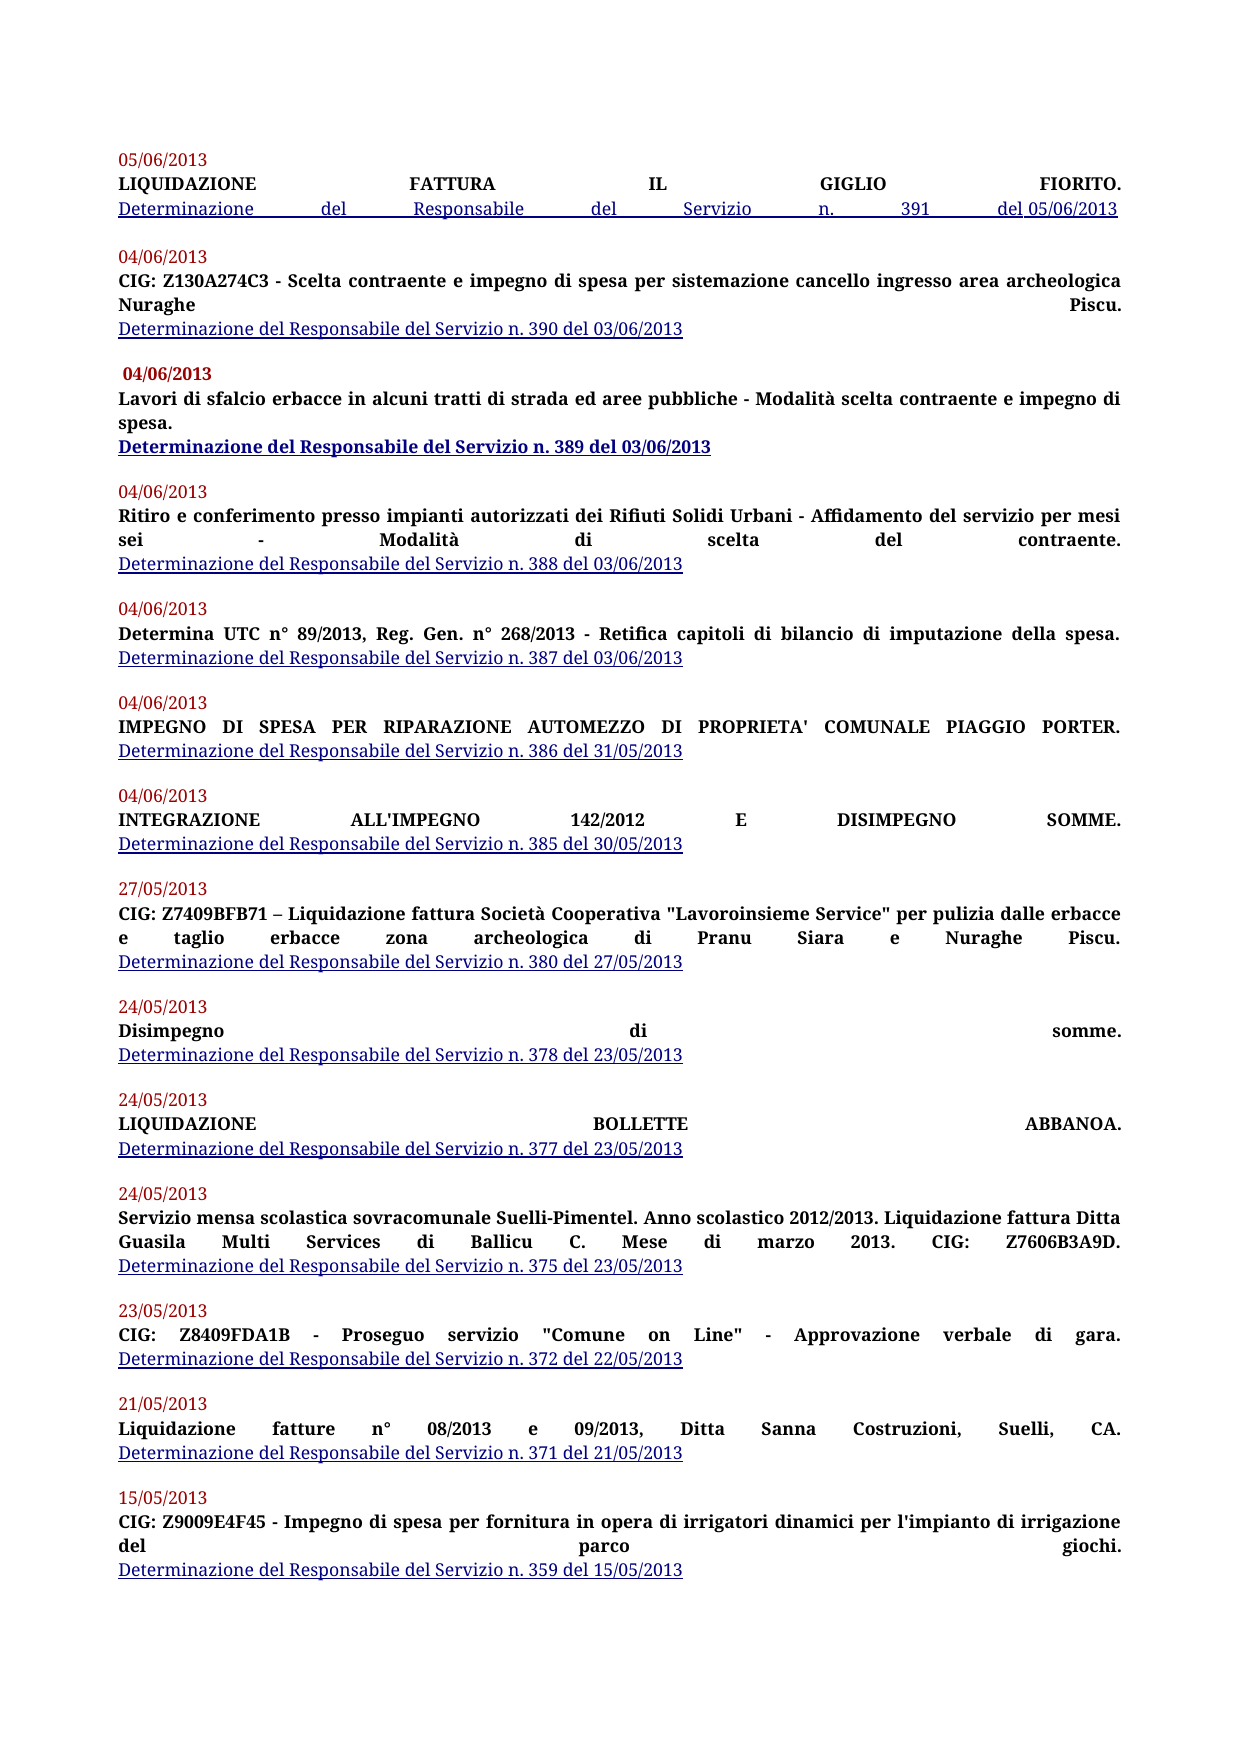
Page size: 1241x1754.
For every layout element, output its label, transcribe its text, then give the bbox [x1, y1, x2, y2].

text 04/06/2013 Ritiro e conferimento presso impianti autorizzati dei Rifiuti Solidi Urbani - Affidamento del servizio per mesi sei - Modalità di scelta del contraente. Determinazione del Responsabile del Servizio n. 388 del 03/06/2013 [118, 479, 1122, 576]
text 04/06/2013 INTEGRAZIONE ALL'IMPEGNO 142/2012 E DISIMPEGNO SOMME. Determinazione del Responsabile del Servizio n. 385 del 30/05/2013 [118, 783, 1122, 856]
text 04/06/2013 IMPEGNO DI SPESA PER RIPARAZIONE AUTOMEZZO DI PROPRIETA' COMUNALE PIAGGIO PORTER. Determinazione del Responsabile del Servizio n. 386 del 31/05/2013 [118, 690, 1122, 763]
text 27/05/2013 CIG: Z7409BFB71 – Liquidazione fattura Società Cooperativa "Lavoroinsieme Service" per pulizia dalle erbacce e taglio erbacce zona archeologica di Pranu Siara e Nuraghe Piscu. Determinazione del Responsabile del Servizio n. 380 del 27/05/2013 [118, 877, 1122, 973]
text 21/05/2013 Liquidazione fatture n° 08/2013 e 09/2013, Ditta Sanna Costruzioni, Suelli, CA. Determinazione del Responsabile del Servizio n. 371 del 21/05/2013 [118, 1392, 1122, 1464]
text 05/06/2013 LIQUIDAZIONE FATTURA IL GIGLIO FIORITO. Determinazione del Responsabile del Servizio n. 391 del 05/06/2013 04/06/2013 CIG: Z130A274C3 - Scelta contraente e impegno di spesa per sistemazione cancello ingresso area archeologica Nuraghe Piscu. Determinazione del Responsabile del Servizio n. 390 del 03/06/2013 [118, 148, 1122, 341]
text 04/06/2013 Lavori di sfalcio erbacce in alcuni tratti di strada ed aree pubbliche - Modalità scelta contraente e impegno di spesa. Determinazione del Responsabile del Servizio n. 389 del 03/06/2013 [118, 362, 1122, 458]
text 15/05/2013 CIG: Z9009E4F45 - Impegno di spesa per fornitura in opera di irrigatori dinamici per l'impianto di irrigazione del parco giochi. Determinazione del Responsabile del Servizio n. 359 del 15/05/2013 [118, 1485, 1122, 1582]
text 23/05/2013 CIG: Z8409FDA1B - Proseguo servizio "Comune on Line" - Approvazione verbale di gara. Determinazione del Responsabile del Servizio n. 372 del 22/05/2013 [118, 1298, 1122, 1371]
text 24/05/2013 Disimpegno di somme. Determinazione del Responsabile del Servizio n. 378 del 23/05/2013 [118, 994, 1122, 1067]
text 04/06/2013 Determina UTC n° 89/2013, Reg. Gen. n° 268/2013 - Retifica capitoli di bilancio di imputazione della spesa. Determinazione del Responsabile del Servizio n. 387 del 03/06/2013 [118, 597, 1122, 669]
text 24/05/2013 LIQUIDAZIONE BOLLETTE ABBANOA. Determinazione del Responsabile del Servizio n. 377 del 23/05/2013 [118, 1088, 1122, 1160]
text 24/05/2013 Servizio mensa scolastica sovracomunale Suelli-Pimentel. Anno scolastico 2012/2013. Liquidazione fattura Ditta Guasila Multi Services di Ballicu C. Mese di marzo 2013. CIG: Z7606B3A9D. Determinazione del Responsabile del Servizio n. 375 del 23/05/2013 [118, 1181, 1122, 1278]
